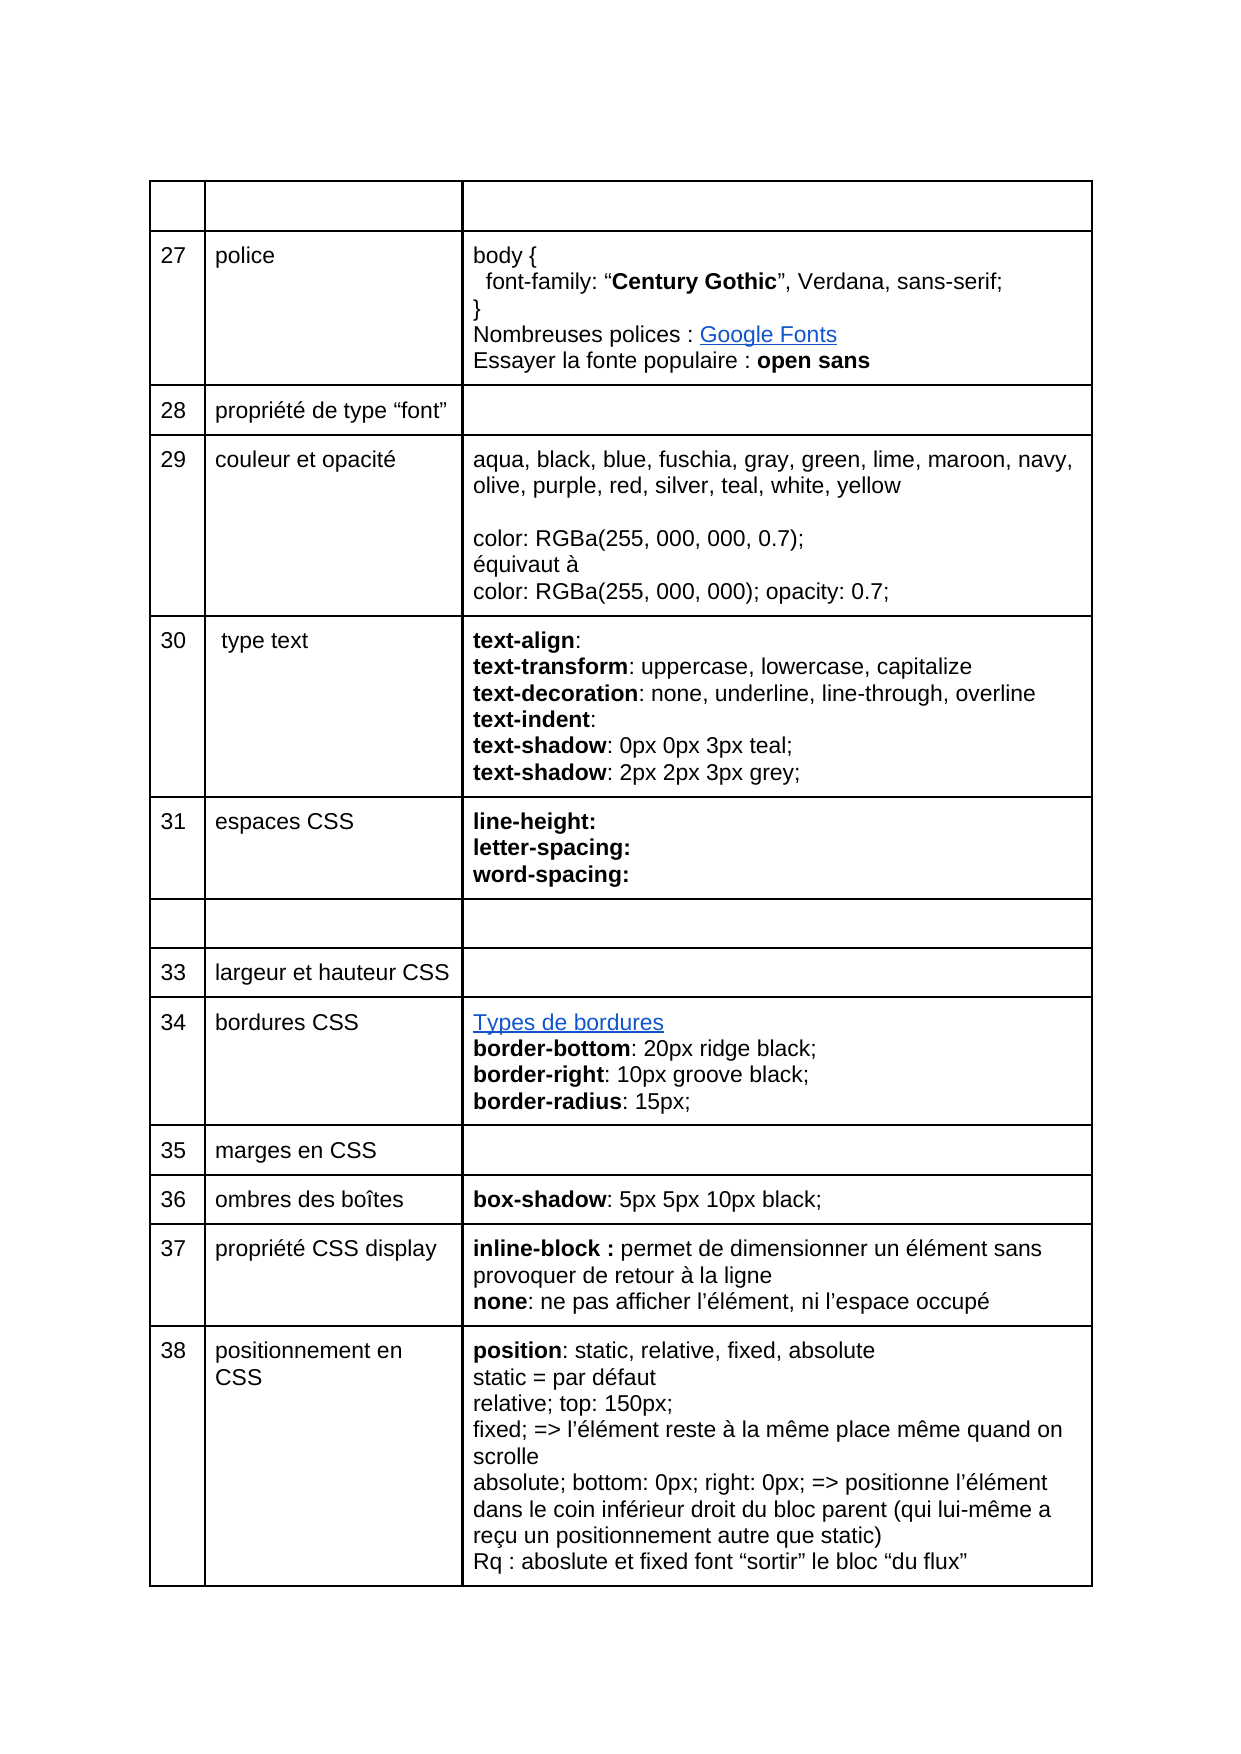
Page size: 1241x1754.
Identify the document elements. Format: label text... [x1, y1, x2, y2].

table_cell [206, 900, 461, 947]
table_cell largeur et hauteur CSS [206, 949, 461, 996]
table_cell body { font-family: “Century Gothic”, Verdana, sans-serif; } Nombreuses polices : Google Fonts Essayer la fonte populaire : open sans [464, 232, 1091, 384]
table_cell position: static, relative, fixed, absolute static = par défaut relative; top: 150px; fixed; => l’élément reste à la même place même quand on scrolle absolute; bottom: 0px; right: 0px; => positionne l’élément dans le coin inférieur droit du bloc parent (qui lui-même a reçu un positionnement autre que static) Rq : aboslute et fixed font “sortir” le bloc “du flux” [464, 1327, 1091, 1585]
table_cell 37 [151, 1225, 204, 1325]
table_cell positionnement en CSS [206, 1327, 461, 1585]
table_header [206, 182, 461, 229]
table_cell 28 [151, 386, 204, 433]
table_cell [464, 1126, 1091, 1174]
table_cell Types de bordures border-bottom: 20px ridge black; border-right: 10px groove black; border-radius: 15px; [464, 998, 1091, 1124]
table_cell text-align: text-transform: uppercase, lowercase, capitalize text-decoration: none, underline, line-through, overline text-indent: text-shadow: 0px 0px 3px teal; text-shadow: 2px 2px 3px grey; [464, 617, 1091, 796]
table_cell [464, 900, 1091, 947]
table_cell espaces CSS [206, 798, 461, 897]
table_cell 29 [151, 436, 204, 614]
table_cell [464, 386, 1091, 433]
table_cell 27 [151, 232, 204, 384]
table_cell 36 [151, 1176, 204, 1223]
table_cell couleur et opacité [206, 436, 461, 614]
table_cell 35 [151, 1126, 204, 1174]
table_cell bordures CSS [206, 998, 461, 1124]
table_cell police [206, 232, 461, 384]
table_cell line-height: letter-spacing: word-spacing: [464, 798, 1091, 897]
table_cell [464, 949, 1091, 996]
table_cell marges en CSS [206, 1126, 461, 1174]
table_cell 30 [151, 617, 204, 796]
table_cell type text [206, 617, 461, 796]
table_header [464, 182, 1091, 229]
table_cell 33 [151, 949, 204, 996]
table_cell 34 [151, 998, 204, 1124]
table_cell 31 [151, 798, 204, 897]
table_cell [151, 900, 204, 947]
table_cell aqua, black, blue, fuschia, gray, green, lime, maroon, navy, olive, purple, red, silver, teal, white, yellow color: RGBa(255, 000, 000, 0.7); équivaut à color: RGBa(255, 000, 000); opacity: 0.7; [464, 436, 1091, 614]
table_cell ombres des boîtes [206, 1176, 461, 1223]
table_cell 38 [151, 1327, 204, 1585]
table_cell propriété CSS display [206, 1225, 461, 1325]
table_cell propriété de type “font” [206, 386, 461, 433]
table_cell inline-block : permet de dimensionner un élément sans provoquer de retour à la ligne none: ne pas afficher l’élément, ni l’espace occupé [464, 1225, 1091, 1325]
table_header [151, 182, 204, 229]
table_cell box-shadow: 5px 5px 10px black; [464, 1176, 1091, 1223]
